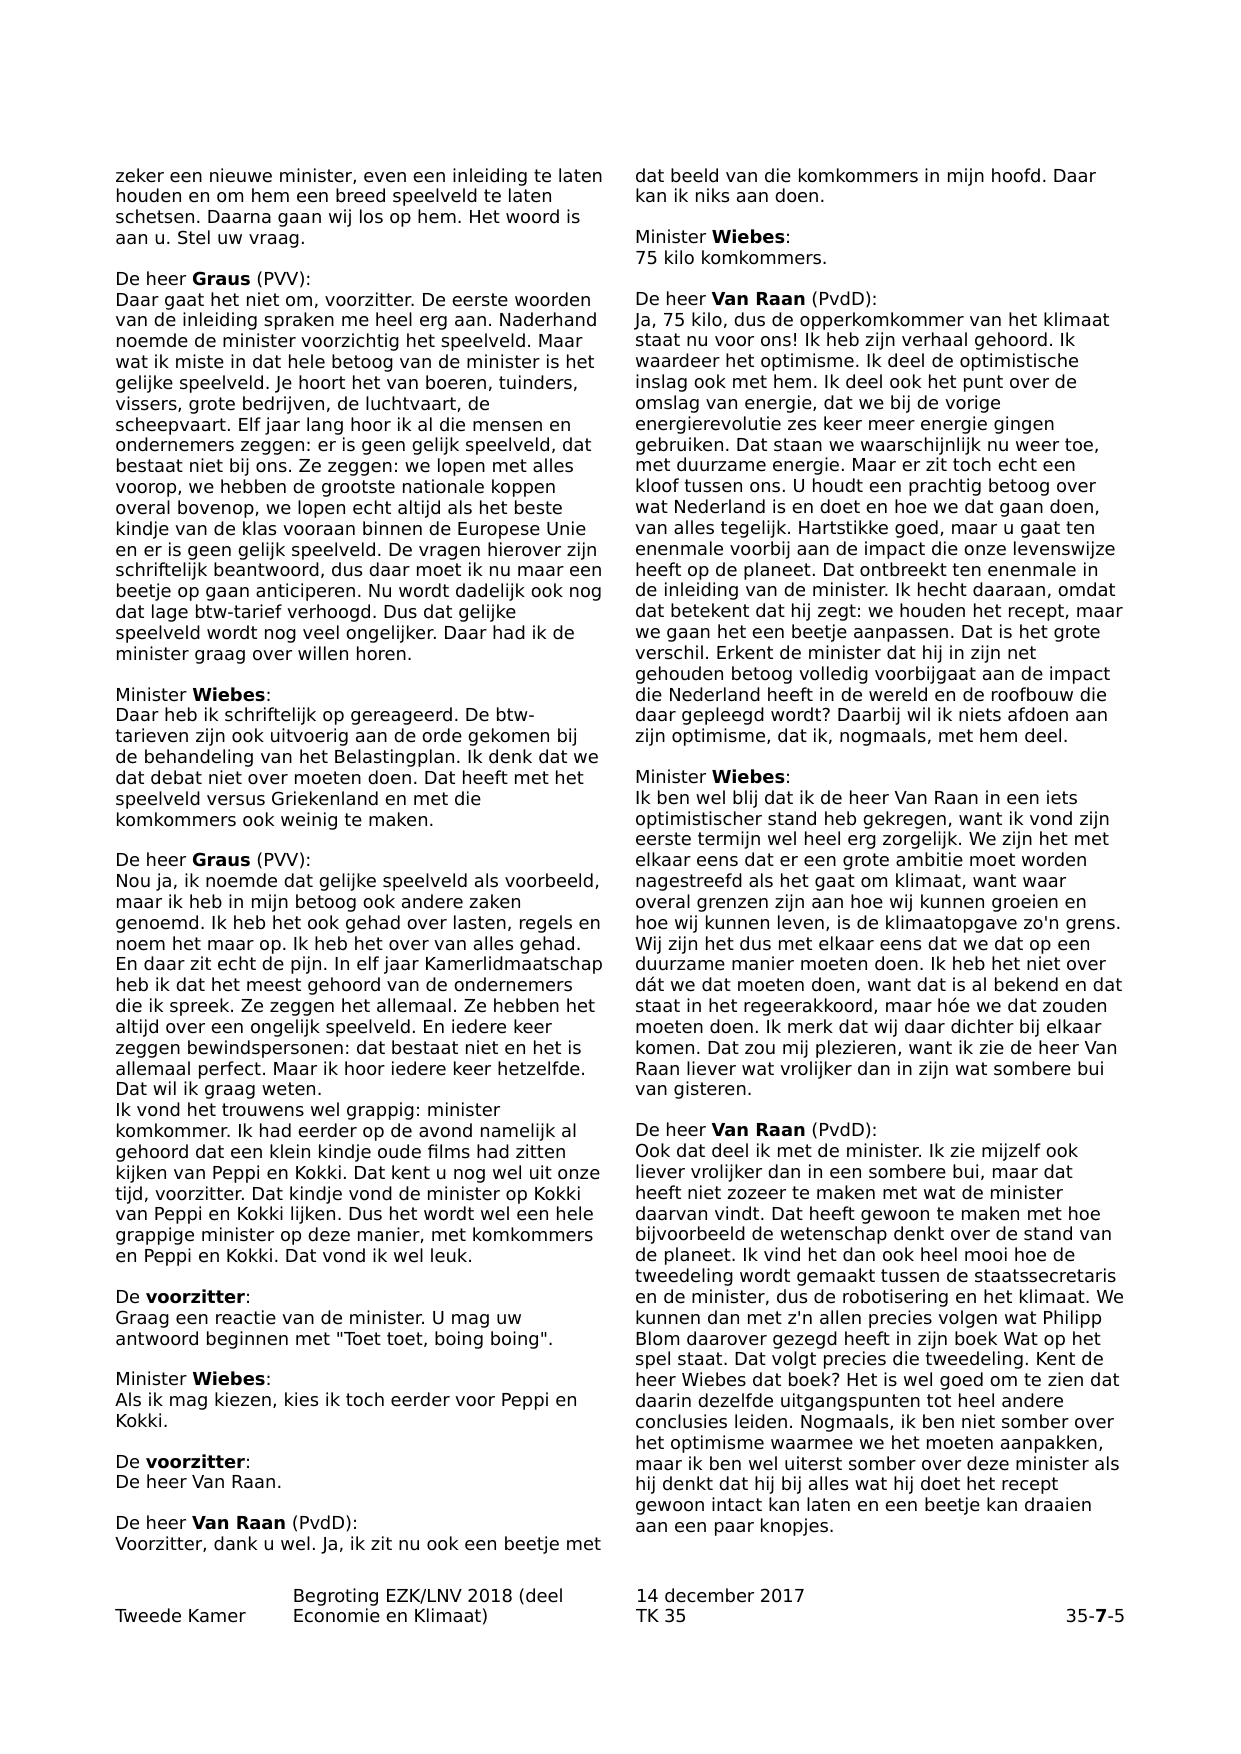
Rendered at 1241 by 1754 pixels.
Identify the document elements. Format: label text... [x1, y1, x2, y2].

text Nou ja, ik noemde dat gelijke speelveld als voorbeeld, maar ik heb in mijn betoog ook andere zaken genoemd. Ik heb het ook gehad over lasten, regels en noem het maar op. Ik heb het over van alles gehad. En daar zit echt de pijn. In elf jaar Kamerlidmaatschap heb ik dat het meest gehoord van de ondernemers die ik spreek. Ze zeggen het allemaal. Ze hebben het altijd over een ongelijk speelveld. En iedere keer zeggen bewindspersonen: dat bestaat niet en het is allemaal perfect. Maar ik hoor iedere keer hetzelfde. Dat wil ik graag weten. [115, 871, 605, 1100]
text zeker een nieuwe minister, even een inleiding te laten houden en om hem een breed speelveld te laten schetsen. Daarna gaan wij los op hem. Het woord is aan u. Stel uw vraag. [115, 165, 605, 249]
text De heer Van Raan (PvdD): [115, 1513, 605, 1534]
text Als ik mag kiezen, kies ik toch eerder voor Peppi en Kokki. [115, 1390, 605, 1431]
text Ik vond het trouwens wel grappig: minister komkommer. Ik had eerder op de avond namelijk al gehoord dat een klein kindje oude films had zitten kijken van Peppi en Kokki. Dat kent u nog wel uit onze tijd, voorzitter. Dat kindje vond de minister op Kokki van Peppi en Kokki lijken. Dus het wordt wel een hele grappige minister op deze manier, met komkommers en Peppi en Kokki. Dat vond ik wel leuk. [115, 1100, 605, 1267]
text Minister Wiebes: [635, 227, 1125, 248]
text De heer Van Raan (PvdD): [635, 1120, 1125, 1141]
text De heer Graus (PVV): [115, 269, 605, 289]
text Ik ben wel blij dat ik de heer Van Raan in een iets optimistischer stand heb gekregen, want ik vond zijn eerste termijn wel heel erg zorgelijk. We zijn het met elkaar eens dat er een grote ambitie moet worden nagestreefd als het gaat om klimaat, want waar overal grenzen zijn aan hoe wij kunnen groeien en hoe wij kunnen leven, is de klimaatopgave zo'n grens. Wij zijn het dus met elkaar eens dat we dat op een duurzame manier moeten doen. Ik heb het niet over dát we dat moeten doen, want dat is al bekend en dat staat in het regeerakkoord, maar hóe we dat zouden moeten doen. Ik merk dat wij daar dichter bij elkaar komen. Dat zou mij plezieren, want ik zie de heer Van Raan liever wat vrolijker dan in zijn wat sombere bui van gisteren. [635, 787, 1125, 1100]
text Minister Wiebes: [635, 767, 1125, 787]
text 75 kilo komkommers. [635, 248, 1125, 268]
text Daar gaat het niet om, voorzitter. De eerste woorden van de inleiding spraken me heel erg aan. Naderhand noemde de minister voorzichtig het speelveld. Maar wat ik miste in dat hele betoog van de minister is het gelijke speelveld. Je hoort het van boeren, tuinders, vissers, grote bedrijven, de luchtvaart, de scheepvaart. Elf jaar lang hoor ik al die mensen en ondernemers zeggen: er is geen gelijk speelveld, dat bestaat niet bij ons. Ze zeggen: we lopen met alles voorop, we hebben de grootste nationale koppen overal bovenop, we lopen echt altijd als het beste kindje van de klas vooraan binnen de Europese Unie en er is geen gelijk speelveld. De vragen hierover zijn schriftelijk beantwoord, dus daar moet ik nu maar een beetje op gaan anticiperen. Nu wordt dadelijk ook nog dat lage btw-tarief verhoogd. Dus dat gelijke speelveld wordt nog veel ongelijker. Daar had ik de minister graag over willen horen. [115, 289, 605, 664]
text dat beeld van die komkommers in mijn hoofd. Daar kan ik niks aan doen. [635, 165, 1125, 207]
text Voorzitter, dank u wel. Ja, ik zit nu ook een beetje met [115, 1534, 605, 1554]
text Graag een reactie van de minister. U mag uw antwoord beginnen met "Toet toet, boing boing". [115, 1307, 605, 1349]
text Minister Wiebes: [115, 684, 605, 705]
text De heer Van Raan. [115, 1472, 605, 1493]
text De heer Graus (PVV): [115, 850, 605, 871]
text De voorzitter: [115, 1287, 605, 1307]
text De heer Van Raan (PvdD): [635, 288, 1125, 309]
text Ja, 75 kilo, dus de opperkomkommer van het klimaat staat nu voor ons! Ik heb zijn verhaal gehoord. Ik waardeer het optimisme. Ik deel de optimistische inslag ook met hem. Ik deel ook het punt over de omslag van energie, dat we bij de vorige energierevolutie zes keer meer energie gingen gebruiken. Dat staan we waarschijnlijk nu weer toe, met duurzame energie. Maar er zit toch echt een kloof tussen ons. U houdt een prachtig betoog over wat Nederland is en doet en hoe we dat gaan doen, van alles tegelijk. Hartstikke goed, maar u gaat ten enenmale voorbij aan de impact die onze levenswijze heeft op de planeet. Dat ontbreekt ten enenmale in de inleiding van de minister. Ik hecht daaraan, omdat dat betekent dat hij zegt: we houden het recept, maar we gaan het een beetje aanpassen. Dat is het grote verschil. Erkent de minister dat hij in zijn net gehouden betoog volledig voorbijgaat aan de impact die Nederland heeft in de wereld en de roofbouw die daar gepleegd wordt? Daarbij wil ik niets afdoen aan zijn optimisme, dat ik, nogmaals, met hem deel. [635, 309, 1125, 747]
text Daar heb ik schriftelijk op gereageerd. De btw-tarieven zijn ook uitvoerig aan de orde gekomen bij de behandeling van het Belastingplan. Ik denk dat we dat debat niet over moeten doen. Dat heeft met het speelveld versus Griekenland en met die komkommers ook weinig te maken. [115, 705, 605, 830]
text De voorzitter: [115, 1451, 605, 1472]
text Ook dat deel ik met de minister. Ik zie mijzelf ook liever vrolijker dan in een sombere bui, maar dat heeft niet zozeer te maken met wat de minister daarvan vindt. Dat heeft gewoon te maken met hoe bijvoorbeeld de wetenschap denkt over de stand van de planeet. Ik vind het dan ook heel mooi hoe de tweedeling wordt gemaakt tussen de staatssecretaris en de minister, dus de robotisering en het klimaat. We kunnen dan met z'n allen precies volgen wat Philipp Blom daarover gezegd heeft in zijn boek Wat op het spel staat. Dat volgt precies die tweedeling. Kent de heer Wiebes dat boek? Het is wel goed om te zien dat daarin dezelfde uitgangspunten tot heel andere conclusies leiden. Nogmaals, ik ben niet somber over het optimisme waarmee we het moeten aanpakken, maar ik ben wel uiterst somber over deze minister als hij denkt dat hij bij alles wat hij doet het recept gewoon intact kan laten en een beetje kan draaien aan een paar knopjes. [635, 1141, 1125, 1537]
text Minister Wiebes: [115, 1369, 605, 1390]
